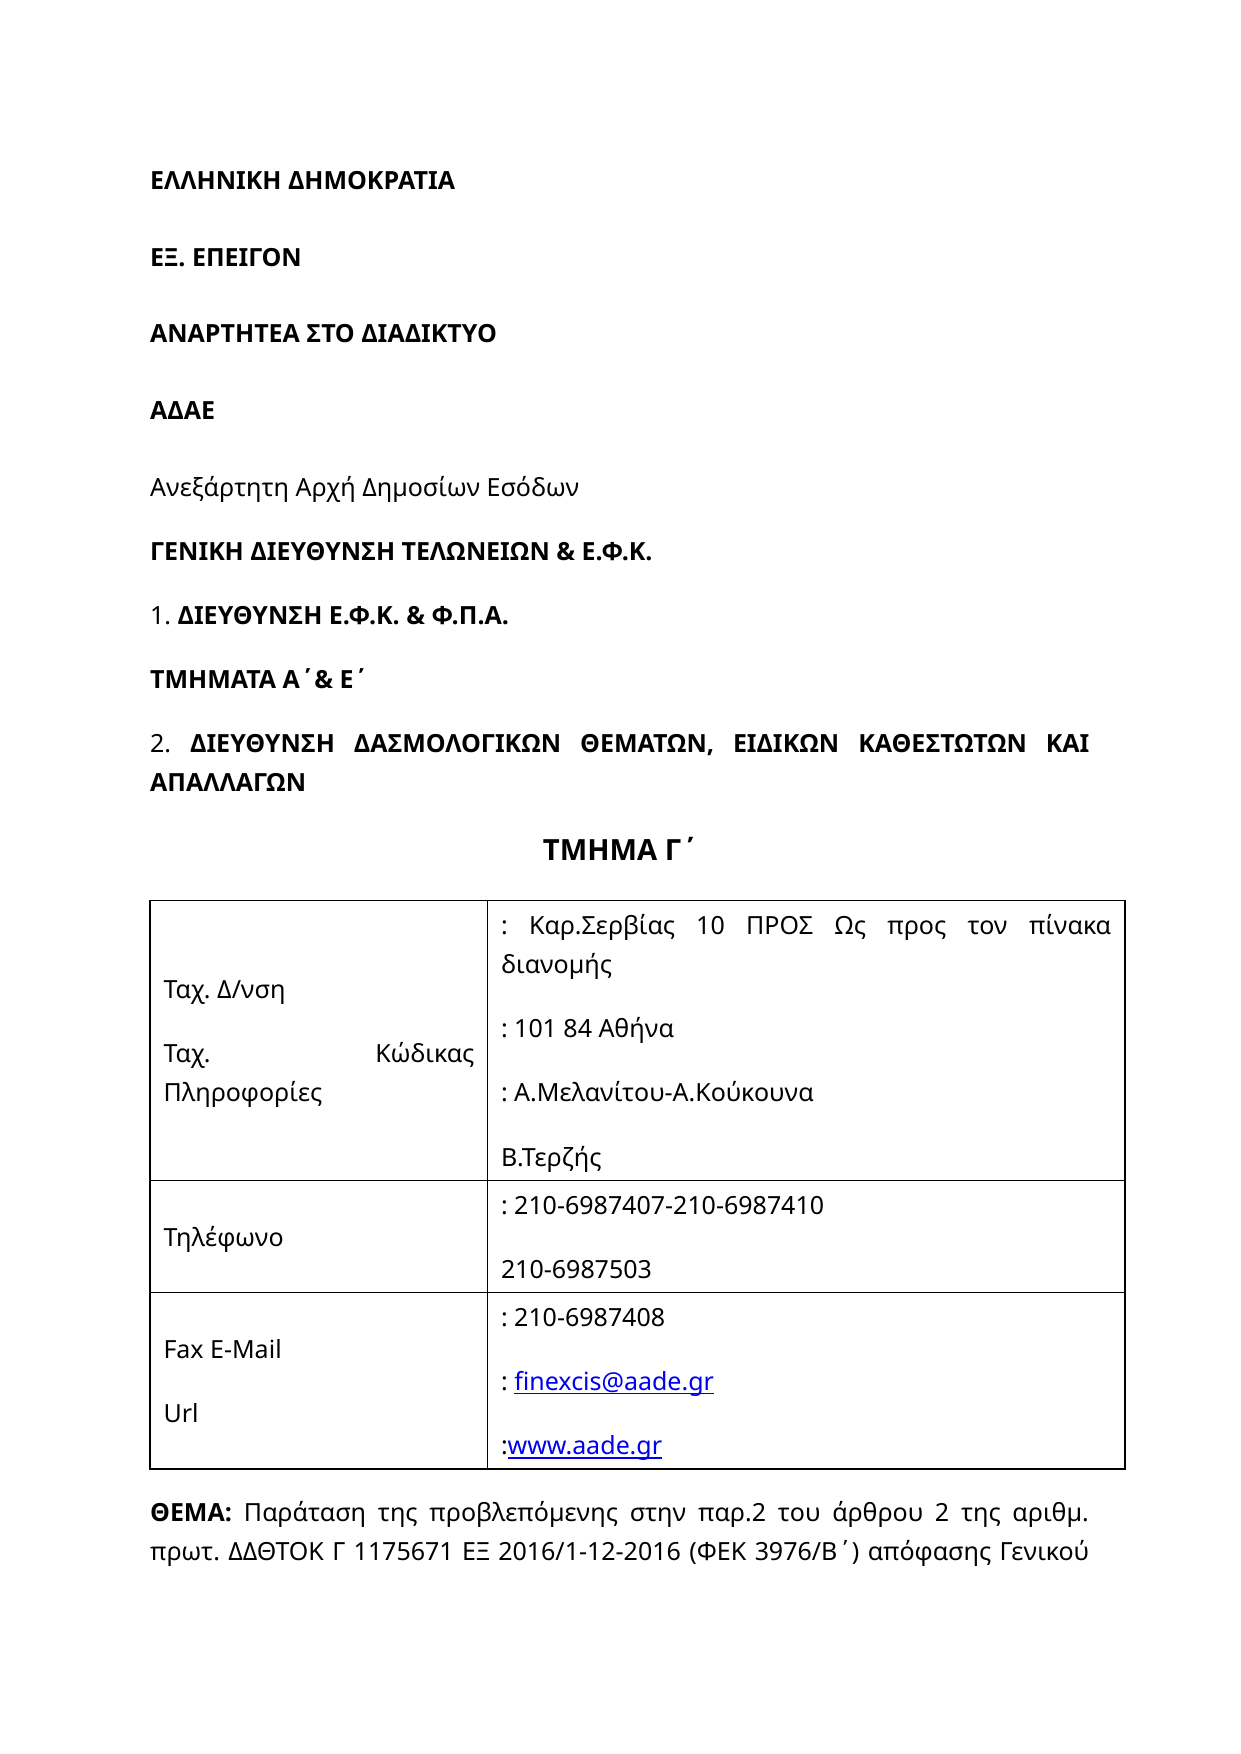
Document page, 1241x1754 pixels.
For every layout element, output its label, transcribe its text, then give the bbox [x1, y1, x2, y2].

text Ανεξάρτητη Αρχή Δημοσίων Εσόδων [150, 469, 1090, 503]
text ΓΕΝΙΚΗ ΔΙΕΥΘΥΝΣΗ ΤΕΛΩΝΕΙΩΝ & Ε.Φ.Κ. [150, 533, 1090, 567]
table_header : Καρ.Σερβίας 10 ΠΡΟΣ Ως προς τον πίνακα διανομής : 101 84 Αθήνα : Α.Μελανίτου-Α.Κούκουνα Β.Τερζής [488, 901, 1124, 1179]
text ΤΜΗΜΑΤΑ Α΄& Ε΄ [150, 662, 1090, 696]
table_header Ταχ. Δ/νση Ταχ. Κώδικας Πληροφορίες [151, 901, 487, 1179]
text 1. ΔΙΕΥΘΥΝΣΗ Ε.Φ.Κ. & Φ.Π.Α. [150, 597, 1090, 632]
table_cell Τηλέφωνο [151, 1181, 487, 1292]
title ΑΝΑΡΤΗΤΕΑ ΣΤΟ ΔΙΑΔΙΚΤΥΟ [150, 316, 1090, 350]
table_cell Fax E-Mail Url [151, 1293, 487, 1468]
table_cell : 210-6987408 : finexcis@aade.gr :www.aade.gr [488, 1293, 1124, 1468]
title ΕΛΛΗΝΙΚΗ ΔΗΜΟΚΡΑΤΙΑ [150, 162, 1090, 197]
subtitle ΤΜΗΜΑ Γ΄ [150, 829, 1090, 869]
title ΕΞ. ΕΠΕΙΓΟΝ [150, 239, 1090, 273]
title ΑΔΑΕ [150, 392, 1090, 427]
text 2. ΔΙΕΥΘΥΝΣΗ ΔΑΣΜΟΛΟΓΙΚΩΝ ΘΕΜΑΤΩΝ, ΕΙΔΙΚΩΝ ΚΑΘΕΣΤΩΤΩΝ ΚΑΙ ΑΠΑΛΛΑΓΩΝ [150, 726, 1090, 799]
text ΘΕΜΑ: Παράταση της προβλεπόμενης στην παρ.2 του άρθρου 2 της αριθμ. πρωτ. ΔΔΘΤΟΚ Γ 1175671 ΕΞ 2016/1-12-2016 (ΦΕΚ 3976/Β΄) απόφασης Γενικού [150, 1495, 1090, 1568]
table_cell : 210-6987407-210-6987410 210-6987503 [488, 1181, 1124, 1292]
